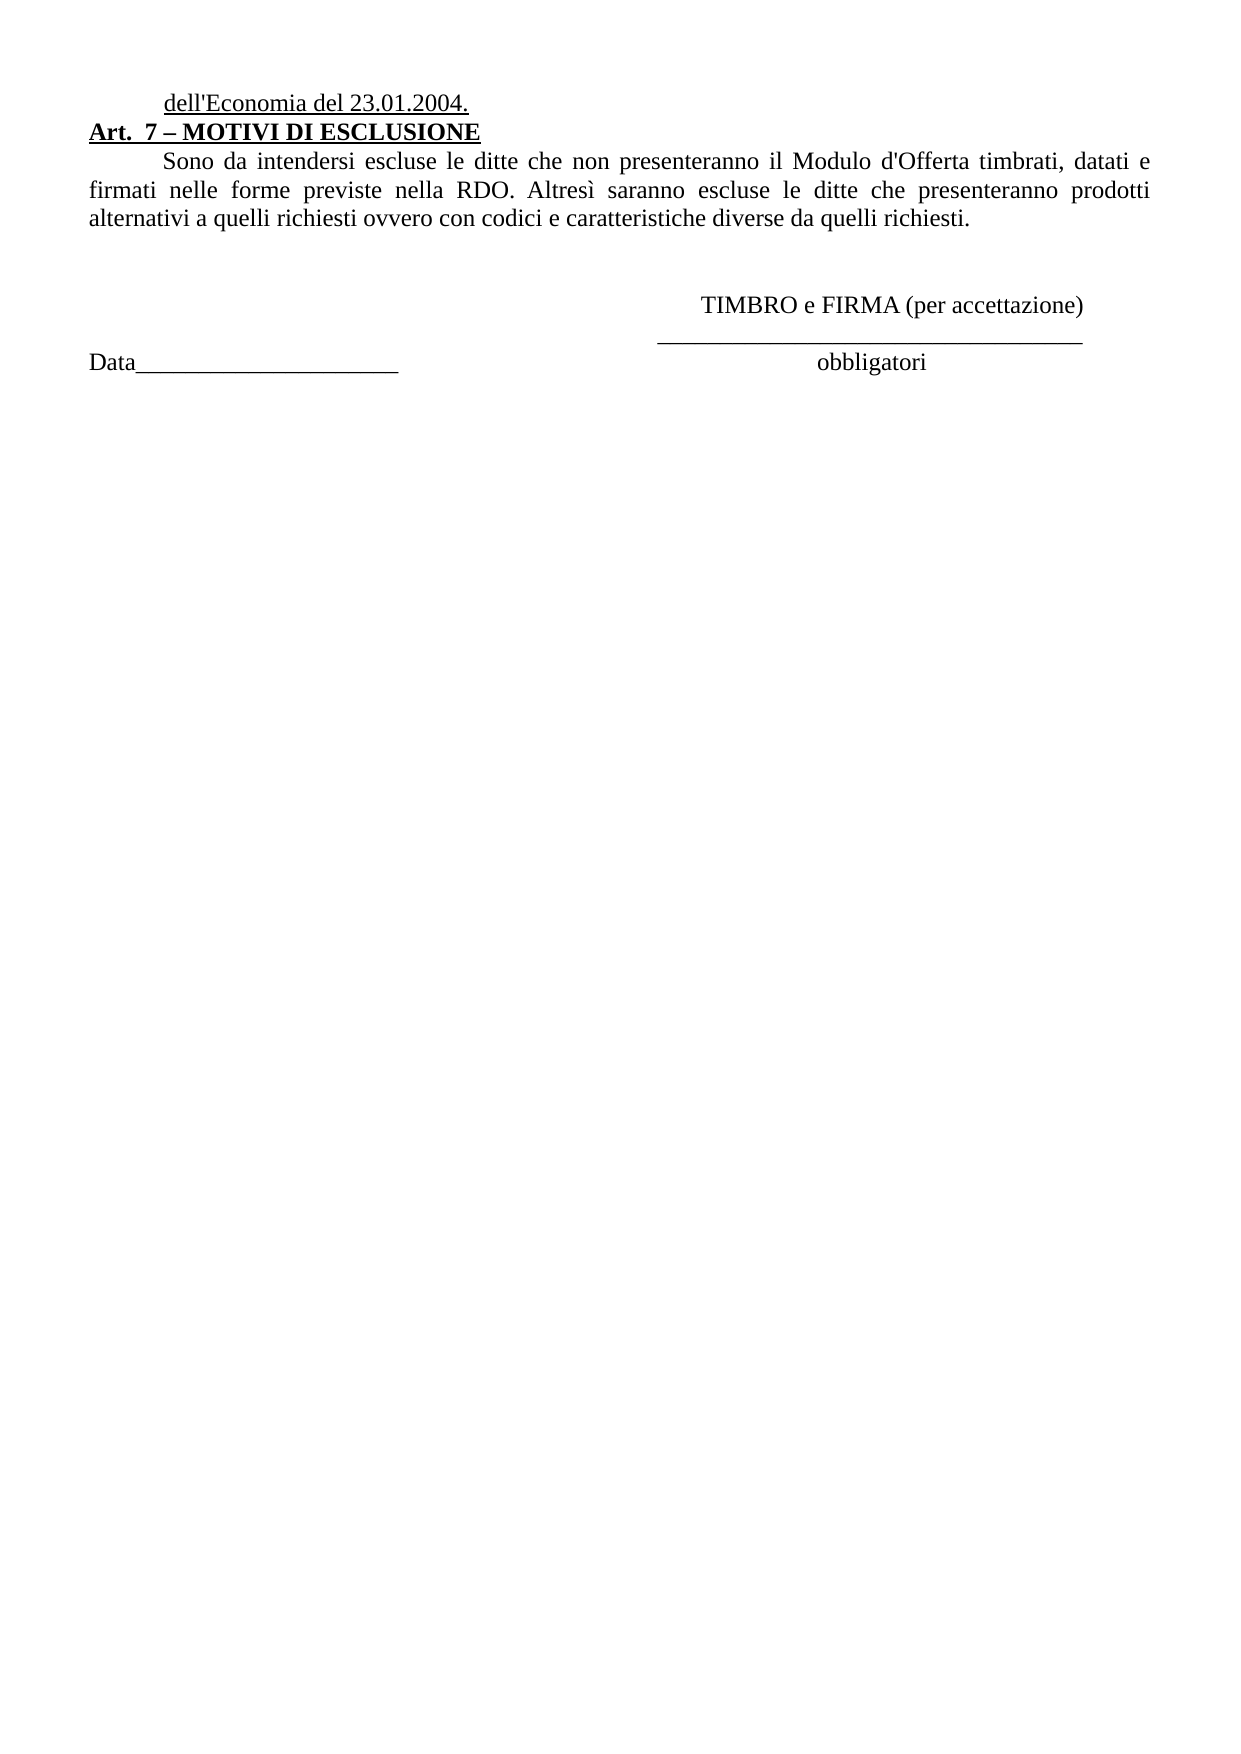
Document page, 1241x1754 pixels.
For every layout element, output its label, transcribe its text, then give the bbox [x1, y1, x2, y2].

text __________________________________ [88, 318, 1152, 347]
list dell'Economia del 23.01.2004. [126, 88, 1152, 117]
text Sono da intendersi escluse le ditte che non presenteranno il Modulo d'Offerta timbrati, datati e firmati nelle forme previste nella RDO. Altresì saranno escluse le ditte che presenteranno prodotti alternativi a quelli richiesti ovvero con codici e caratteristiche diverse da quelli richiesti. [88, 146, 1152, 232]
text Data_____________________ obbligatori [88, 347, 1152, 376]
text TIMBRO e FIRMA (per accettazione) [88, 290, 1152, 318]
subtitle Art. 7 – MOTIVI DI ESCLUSIONE [88, 117, 1152, 146]
